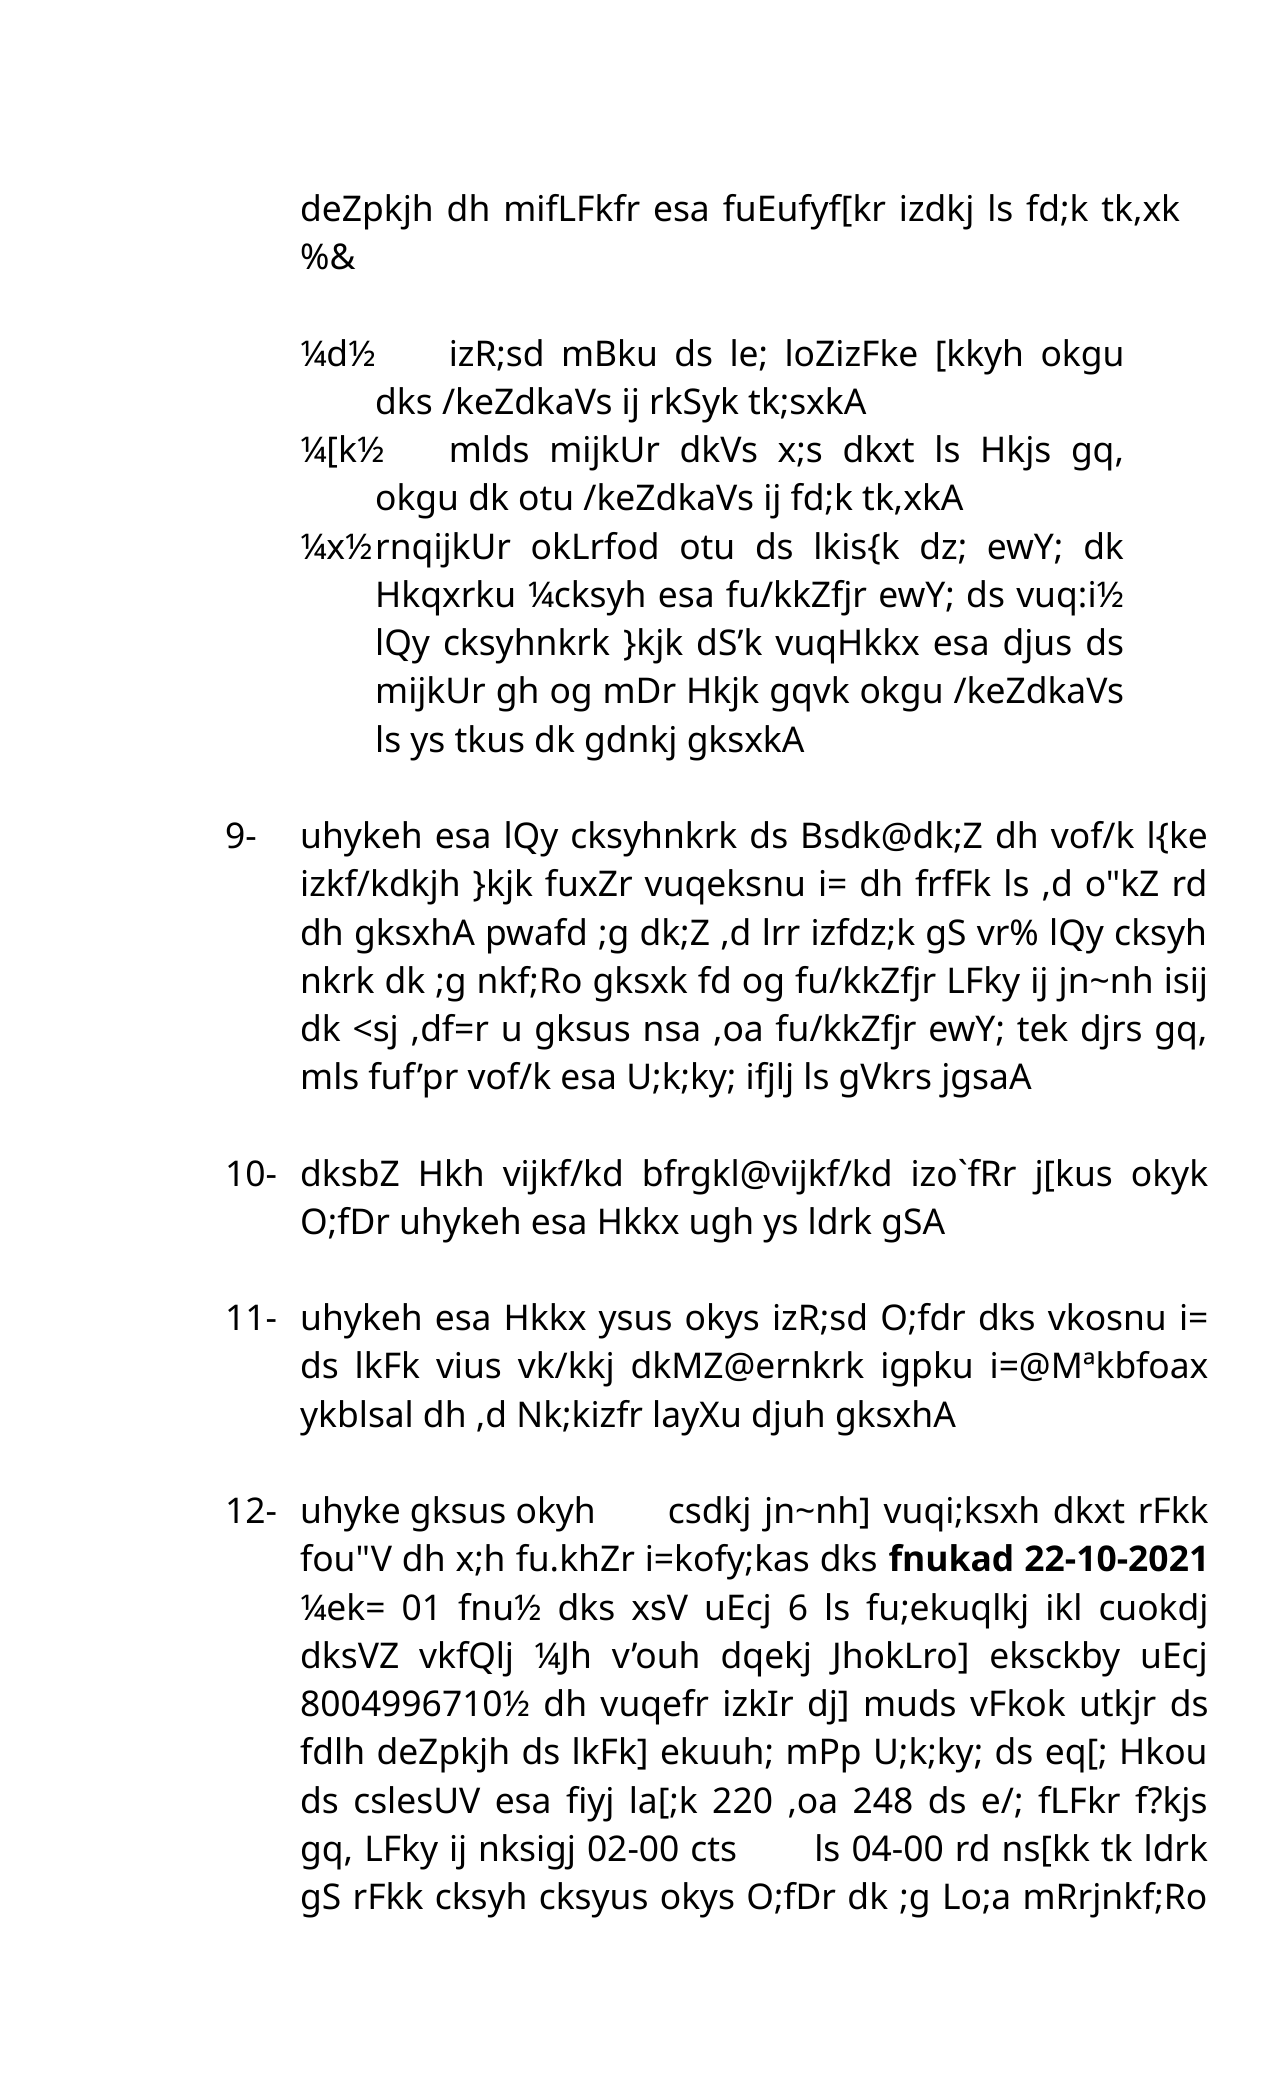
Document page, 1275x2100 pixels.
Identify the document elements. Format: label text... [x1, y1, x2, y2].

text ¼d½ izR;sd mBku ds le; loZizFke [kkyh okgu dks /keZdkaVs ij rkSyk tk;sxkA [300, 328, 1125, 425]
text ¼x½ rnqijkUr okLrfod otu ds lkis{k dz; ewY; dk Hkqxrku ¼cksyh esa fu/kkZfjr ewY; ds vuq:i½ lQy cksyhnkrk }kjk dS’k vuqHkkx esa djus ds mijkUr gh og mDr Hkjk gqvk okgu /keZdkaVs ls ys tkus dk gdnkj gksxkA [300, 521, 1125, 762]
text ¼[k½ mlds mijkUr dkVs x;s dkxt ls Hkjs gq, okgu dk otu /keZdkaVs ij fd;k tk,xkA [300, 425, 1125, 521]
text 10- dksbZ Hkh vijkf/kd bfrgkl@vijkf/kd izo`fRr j[kus okyk O;fDr uhykeh esa Hkkx ugh ys ldrk gSA [225, 1148, 1209, 1244]
text 12- uhyke gksus okyh csdkj jn~nh] vuqi;ksxh dkxt rFkk fou"V dh x;h fu.khZr i=kofy;kas dks fnukad 22-10-2021 ¼ek= 01 fnu½ dks xsV uEcj 6 ls fu;ekuqlkj ikl cuokdj dksVZ vkfQlj ¼Jh v’ouh dqekj JhokLro] eksckby uEcj 8004996710½ dh vuqefr izkIr dj] muds vFkok utkjr ds fdlh deZpkjh ds lkFk] ekuuh; mPp U;k;ky; ds eq[; Hkou ds cslesUV esa fiyj la[;k 220 ,oa 248 ds e/; fLFkr f?kjs gq, LFky ij nksigj 02-00 cts ls 04-00 rd ns[kk tk ldrk gS rFkk cksyh cksyus okys O;fDr dk ;g Lo;a mRrjnkf;Ro [225, 1486, 1209, 1920]
text 9- uhykeh esa lQy cksyhnkrk ds Bsdk@dk;Z dh vof/k l{ke izkf/kdkjh }kjk fuxZr vuqeksnu i= dh frfFk ls ,d o"kZ rd dh gksxhA pwafd ;g dk;Z ,d lrr izfdz;k gS vr% lQy cksyh nkrk dk ;g nkf;Ro gksxk fd og fu/kkZfjr LFky ij jn~nh isij dk <sj ,df=r u gksus nsa ,oa fu/kkZfjr ewY; tek djrs gq, mls fuf’pr vof/k esa U;k;ky; ifjlj ls gVkrs jgsaA [225, 811, 1209, 1100]
text 11- uhykeh esa Hkkx ysus okys izR;sd O;fdr dks vkosnu i= ds lkFk vius vk/kkj dkMZ@ernkrk igpku i=@Mªkbfoax ykblsal dh ,d Nk;kizfr layXu djuh gksxhA [225, 1293, 1209, 1437]
text deZpkjh dh mifLFkfr esa fuEufyf[kr izdkj ls fd;k tk,xk %& [225, 183, 1181, 280]
